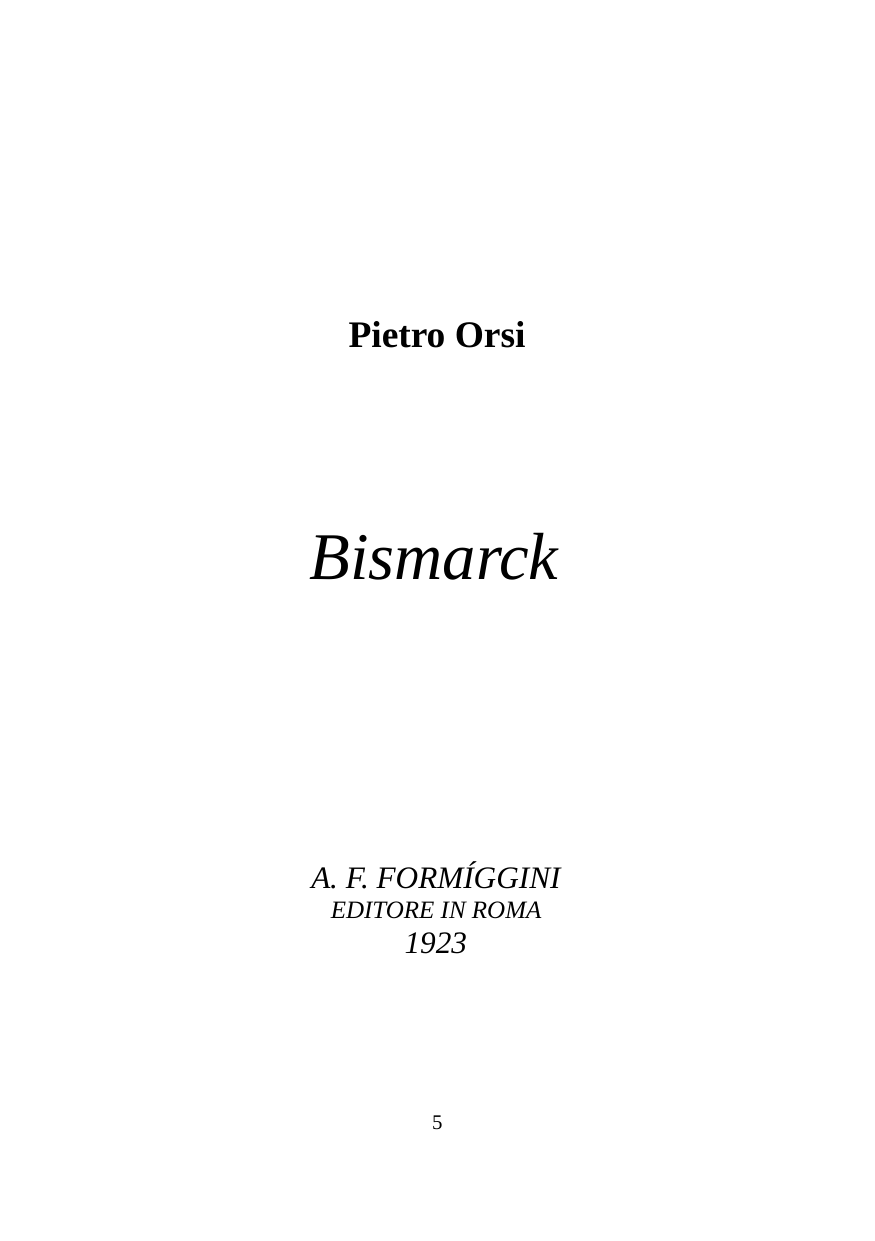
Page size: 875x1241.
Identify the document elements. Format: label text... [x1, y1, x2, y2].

subtitle Bismarck [106, 517, 768, 594]
text A. F. FORMÍGGINI EDITORE IN ROMA 1923 [106, 860, 768, 960]
text Pietro Orsi [106, 313, 768, 356]
